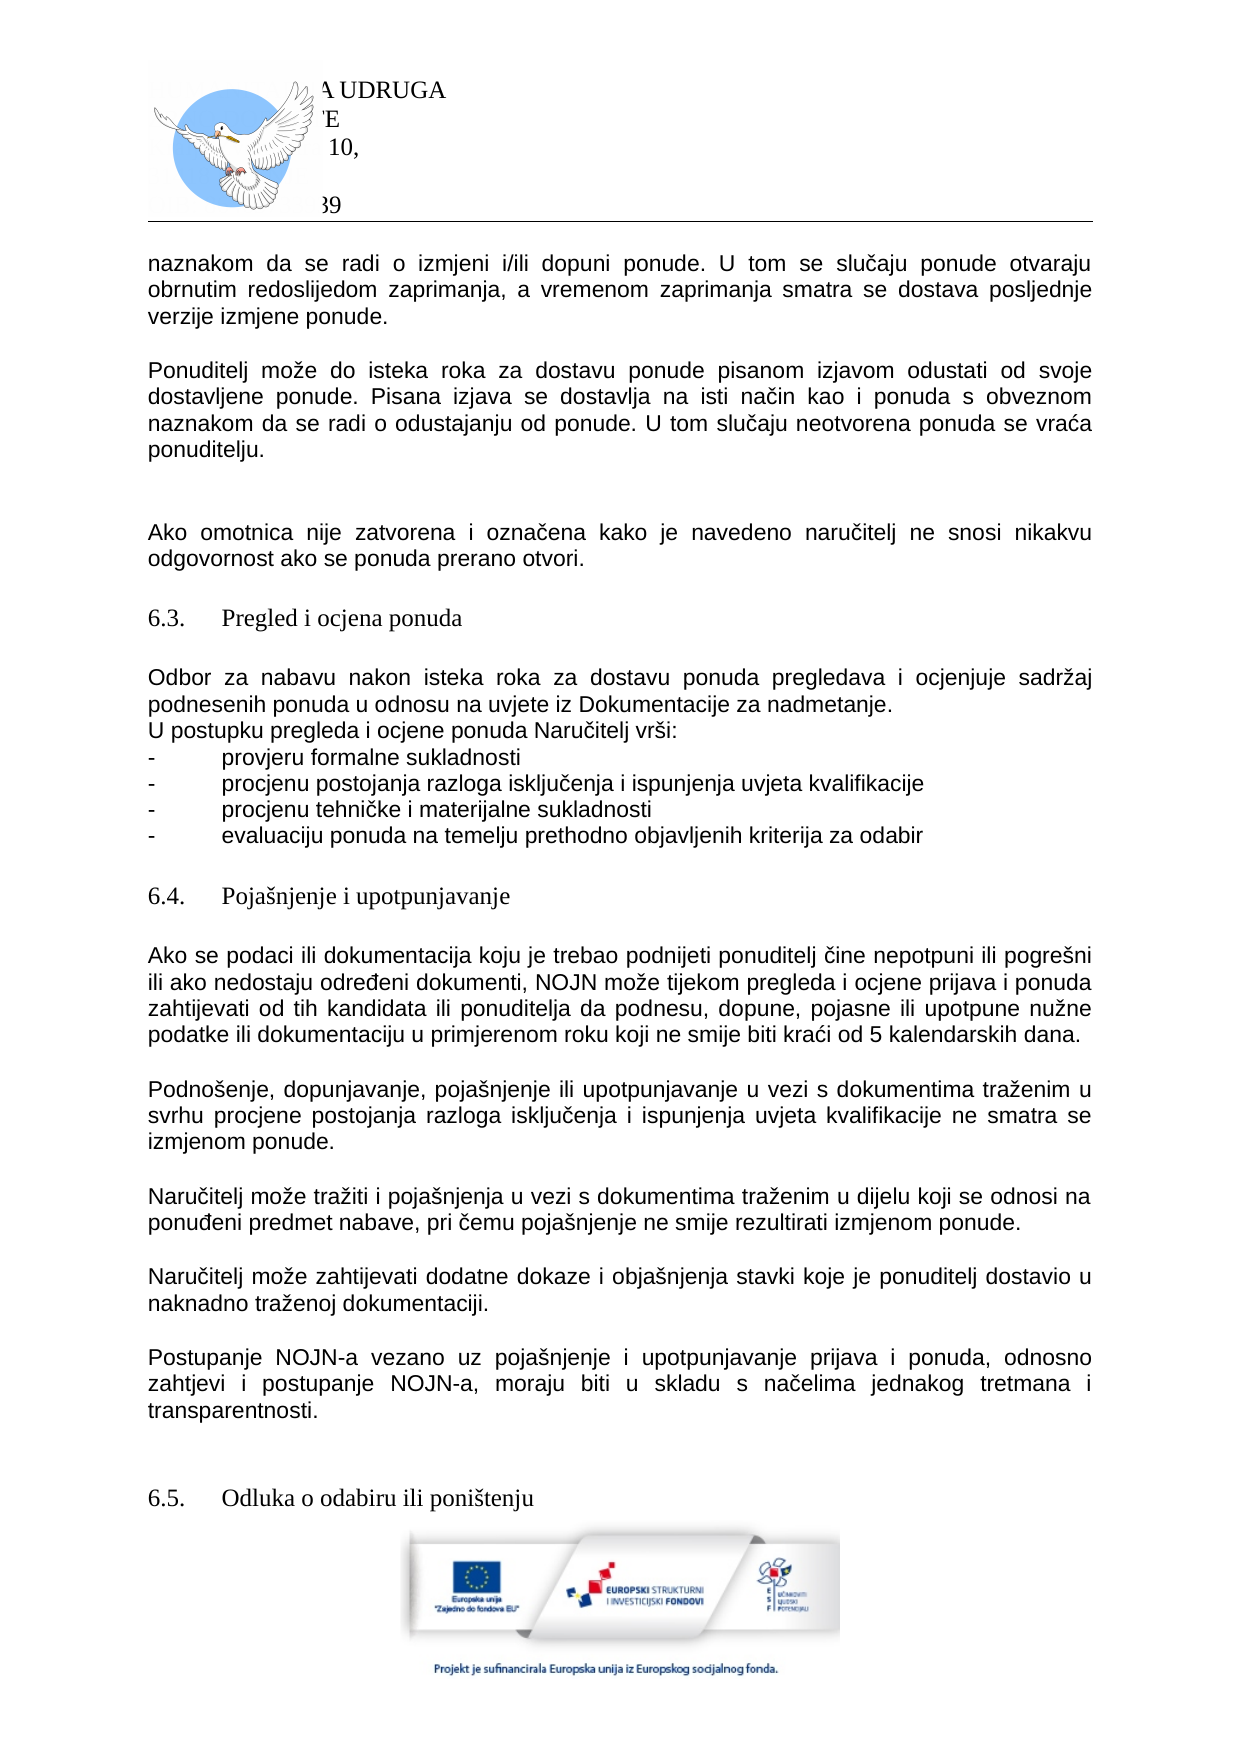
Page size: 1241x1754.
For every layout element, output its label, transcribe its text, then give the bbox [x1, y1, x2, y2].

text Ako omotnica nije zatvorena i označena kako je navedeno naručitelj ne snosi nikakvu odgovornost ako se ponuda prerano otvori. [148, 518, 1093, 571]
text Podnošenje, dopunjavanje, pojašnjenje ili upotpunjavanje u vezi s dokumentima traženim u svrhu procjene postojanja razloga isključenja i ispunjenja uvjeta kvalifikacije ne smatra se izmjenom ponude. [148, 1076, 1093, 1154]
text naznakom da se radi o izmjeni i/ili dopuni ponude. U tom se slučaju ponude otvaraju obrnutim redoslijedom zaprimanja, a vremenom zaprimanja smatra se dostava posljednje verzije izmjene ponude. [148, 250, 1093, 329]
text Ponuditelj može do isteka roka za dostavu ponude pisanom izjavom odustati od svoje dostavljene ponude. Pisana izjava se dostavlja na isti način kao i ponuda s obveznom naznakom da se radi o odustajanju od ponude. U tom slučaju neotvorena ponuda se vraća ponuditelju. [148, 357, 1093, 462]
text 6.3. Pregled i ocjena ponuda [148, 603, 1093, 632]
text Ako se podaci ili dokumentacija koju je trebao podnijeti ponuditelj čine nepotpuni ili pogrešni ili ako nedostaju određeni dokumenti, NOJN može tijekom pregleda i ocjene prijava i ponuda zahtijevati od tih kandidata ili ponuditelja da podnesu, dopune, pojasne ili upotpune nužne podatke ili dokumentaciju u primjerenom roku koji ne smije biti kraći od 5 kalendarskih dana. [148, 942, 1093, 1047]
text - evaluaciju ponuda na temelju prethodno objavljenih kriterija za odabir [148, 822, 1093, 849]
text Odbor za nabavu nakon isteka roka za dostavu ponuda pregledava i ocjenjuje sadržaj podnesenih ponuda u odnosu na uvjete iz Dokumentacije za nadmetanje. [148, 664, 1093, 717]
text - provjeru formalne sukladnosti [148, 743, 1093, 770]
text 6.5. Odluka o odabiru ili poništenju [148, 1483, 1093, 1512]
text - procjenu postojanja razloga isključenja i ispunjenja uvjeta kvalifikacije [148, 770, 1093, 796]
text Postupanje NOJN-a vezano uz pojašnjenje i upotpunjavanje prijava i ponuda, odnosno zahtjevi i postupanje NOJN-a, moraju biti u skladu s načelima jednakog tretmana i transparentnosti. [148, 1344, 1093, 1423]
text Naručitelj može tražiti i pojašnjenja u vezi s dokumentima traženim u dijelu koji se odnosi na ponuđeni predmet nabave, pri čemu pojašnjenje ne smije rezultirati izmjenom ponude. [148, 1183, 1093, 1235]
text Naručitelj može zahtijevati dodatne dokaze i objašnjenja stavki koje je ponuditelj dostavio u naknadno traženoj dokumentaciji. [148, 1263, 1093, 1316]
text 6.4. Pojašnjenje i upotpunjavanje [148, 881, 1093, 910]
text - procjenu tehničke i materijalne sukladnosti [148, 796, 1093, 822]
text U postupku pregleda i ocjene ponuda Naručitelj vrši: [148, 717, 1093, 743]
